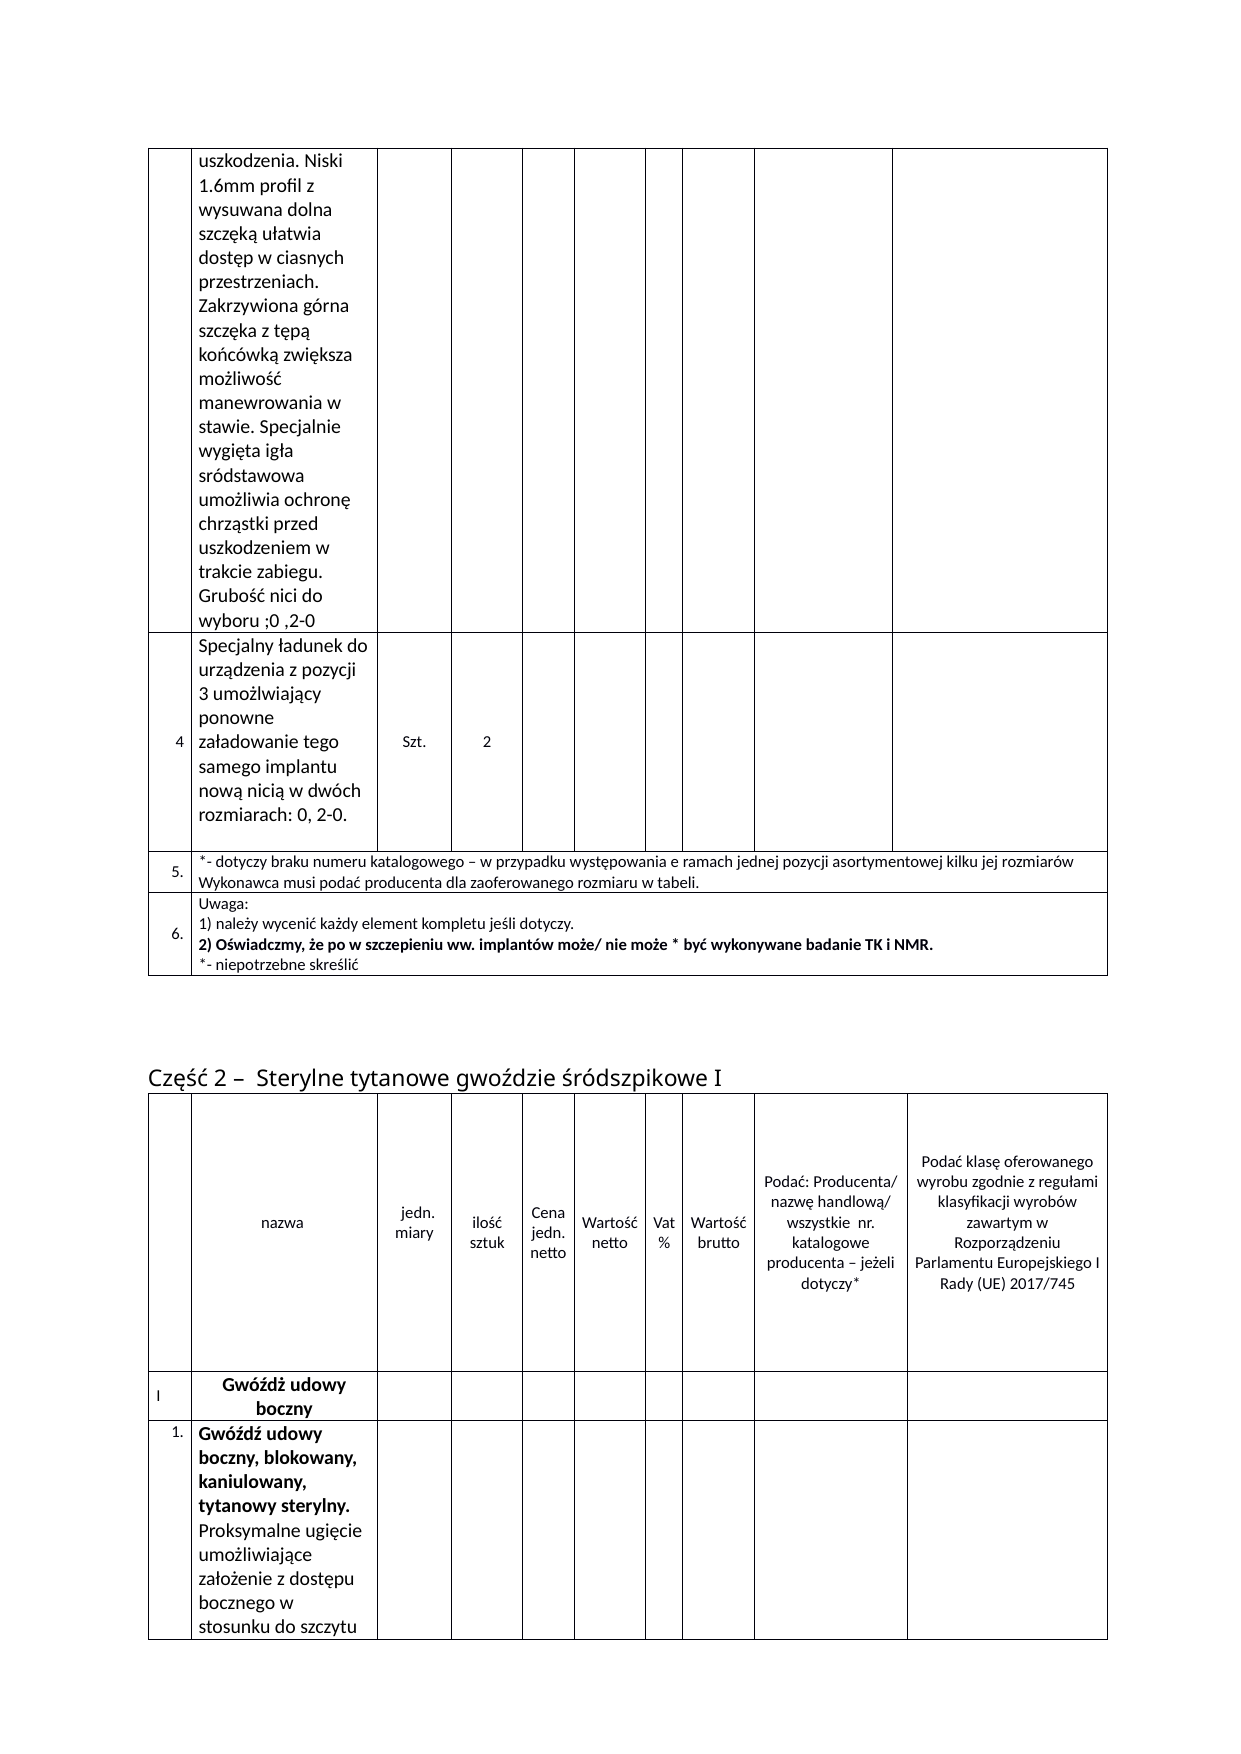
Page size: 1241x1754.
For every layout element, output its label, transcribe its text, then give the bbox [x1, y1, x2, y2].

table_cell Specjalny ładunek do urządzenia z pozycji 3 umożlwiający ponowne załadowanie tego samego implantu nową nicią w dwóch rozmiarach: 0, 2-0. [192, 633, 377, 851]
table_cell [523, 149, 574, 632]
table_cell 5. [149, 852, 191, 892]
table_cell [575, 1372, 645, 1420]
table_cell Gwóźdż udowy boczny [192, 1372, 377, 1420]
table_cell [646, 633, 682, 851]
table_cell [683, 149, 754, 632]
table_cell [893, 633, 1107, 851]
table_cell [452, 149, 522, 632]
table_cell 1. [149, 1421, 191, 1638]
table_cell [755, 149, 892, 632]
table_header Podać: Producenta/ nazwę handlową/ wszystkie nr. katalogowe producenta – jeżeli dotyczy* [755, 1094, 907, 1371]
table_cell [755, 1421, 907, 1638]
table_header Wartość netto [575, 1094, 645, 1371]
table_cell [683, 633, 754, 851]
table_cell Szt. [378, 633, 451, 851]
table_cell uszkodzenia. Niski 1.6mm profil z wysuwana dolna szczęką ułatwia dostęp w ciasnych przestrzeniach. Zakrzywiona górna szczęka z tępą końcówką zwiększa możliwość manewrowania w stawie. Specjalnie wygięta igła sródstawowa umożliwia ochronę chrząstki przed uszkodzeniem w trakcie zabiegu. Grubość nici do wyboru ;0 ,2-0 [192, 149, 377, 632]
text Część 2 – Sterylne tytanowe gwoździe śródszpikowe I [148, 1062, 1093, 1093]
table_cell [683, 1372, 754, 1420]
table_header nazwa [192, 1094, 377, 1371]
table_cell [683, 1421, 754, 1638]
table_header Podać klasę oferowanego wyrobu zgodnie z regułami klasyfikacji wyrobów zawartym w Rozporządzeniu Parlamentu Europejskiego I Rady (UE) 2017/745 [908, 1094, 1107, 1371]
table_cell [575, 633, 645, 851]
table_cell 2 [452, 633, 522, 851]
table_cell [755, 633, 892, 851]
table_cell [646, 1372, 682, 1420]
table_cell [575, 1421, 645, 1638]
table_cell Uwaga: 1) należy wycenić każdy element kompletu jeśli dotyczy. 2) Oświadczmy, że po w szczepieniu ww. implantów może/ nie może * być wykonywane badanie TK i NMR. *- niepotrzebne skreślić [192, 893, 1107, 974]
table_cell [755, 1372, 907, 1420]
table_cell [523, 633, 574, 851]
table_cell 4 [149, 633, 191, 851]
table_cell Gwóźdź udowy boczny, blokowany, kaniulowany, tytanowy sterylny. Proksymalne ugięcie umożliwiające założenie z dostępu bocznego w stosunku do szczytu [192, 1421, 377, 1638]
table_cell [893, 149, 1107, 632]
table_cell [378, 149, 451, 632]
table_header [149, 1094, 191, 1371]
table_cell [452, 1421, 522, 1638]
table_cell [646, 1421, 682, 1638]
table_cell [149, 149, 191, 632]
table_cell 6. [149, 893, 191, 974]
table_cell [908, 1372, 1107, 1420]
table_cell *- dotyczy braku numeru katalogowego – w przypadku występowania e ramach jednej pozycji asortymentowej kilku jej rozmiarów Wykonawca musi podać producenta dla zaoferowanego rozmiaru w tabeli. [192, 852, 1107, 892]
table_cell [646, 149, 682, 632]
table_header ilość sztuk [452, 1094, 522, 1371]
table_header Cena jedn. netto [523, 1094, 574, 1371]
table_header jedn. miary [378, 1094, 451, 1371]
table_cell [575, 149, 645, 632]
table_cell [378, 1421, 451, 1638]
table_cell [523, 1372, 574, 1420]
table_cell [908, 1421, 1107, 1638]
table_cell I [149, 1372, 191, 1420]
table_header Wartość brutto [683, 1094, 754, 1371]
table_cell [452, 1372, 522, 1420]
table_header Vat % [646, 1094, 682, 1371]
table_cell [378, 1372, 451, 1420]
table_cell [523, 1421, 574, 1638]
